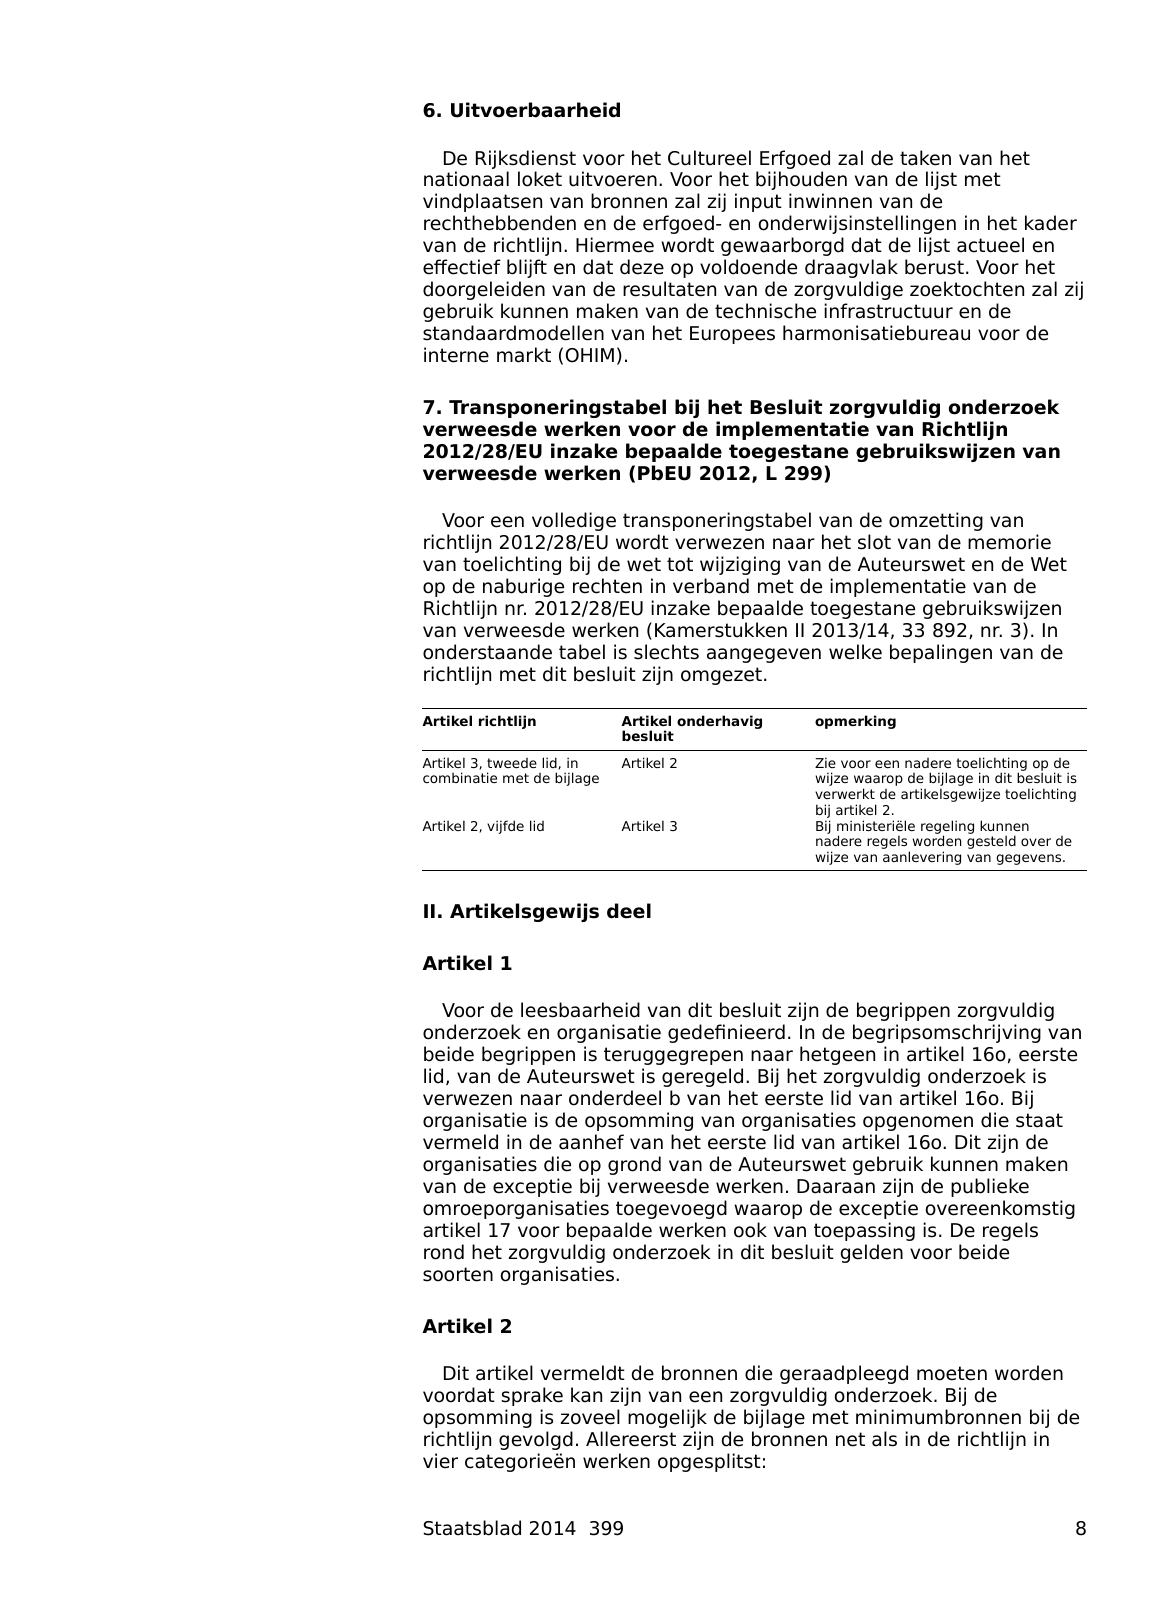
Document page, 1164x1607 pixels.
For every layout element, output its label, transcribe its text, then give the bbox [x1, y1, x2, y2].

subtitle II. Artikelsgewijs deel [422, 901, 1087, 923]
text Dit artikel vermeldt de bronnen die geraadpleegd moeten worden voordat sprake kan zijn van een zorgvuldig onderzoek. Bij de opsomming is zoveel mogelijk de bijlage met minimumbronnen bij de richtlijn gevolgd. Allereerst zijn de bronnen net als in de richtlijn in vier categorieën werken opgesplitst: [422, 1363, 1087, 1473]
subtitle 6. Uitvoerbaarheid [422, 100, 1087, 122]
table_header opmerking [809, 709, 1087, 750]
text De Rijksdienst voor het Cultureel Erfgoed zal de taken van het nationaal loket uitvoeren. Voor het bijhouden van de lijst met vindplaatsen van bronnen zal zij input inwinnen van de rechthebbenden en de erfgoed- en onderwijsinstellingen in het kader van de richtlijn. Hiermee wordt gewaarborgd dat de lijst actueel en effectief blijft en dat deze op voldoende draagvlak berust. Voor het doorgeleiden van de resultaten van de zorgvuldige zoektochten zal zij gebruik kunnen maken van de technische infrastructuur en de standaardmodellen van het Europees harmonisatiebureau voor de interne markt (OHIM). [422, 147, 1087, 367]
table_cell Artikel 2, vijfde lid [422, 818, 616, 870]
subtitle Artikel 2 [422, 1316, 1087, 1338]
table_cell Zie voor een nadere toelichting op de wijze waarop de bijlage in dit besluit is verwerkt de artikelsgewijze toelichting bij artikel 2. [809, 751, 1087, 818]
table_cell Bij ministeriële regeling kunnen nadere regels worden gesteld over de wijze van aanlevering van gegevens. [809, 818, 1087, 870]
table_cell Artikel 3 [616, 818, 809, 870]
subtitle 7. Transponeringstabel bij het Besluit zorgvuldig onderzoek verweesde werken voor de implementatie van Richtlijn 2012/28/EU inzake bepaalde toegestane gebruikswijzen van verweesde werken (PbEU 2012, L 299) [422, 397, 1087, 485]
table_cell Artikel 3, tweede lid, in combinatie met de bijlage [422, 751, 616, 818]
table_header Artikel onderhavig besluit [616, 709, 809, 750]
table_cell Artikel 2 [616, 751, 809, 818]
text Voor de leesbaarheid van dit besluit zijn de begrippen zorgvuldig onderzoek en organisatie gedefinieerd. In de begripsomschrijving van beide begrippen is teruggegrepen naar hetgeen in artikel 16o, eerste lid, van de Auteurswet is geregeld. Bij het zorgvuldig onderzoek is verwezen naar onderdeel b van het eerste lid van artikel 16o. Bij organisatie is de opsomming van organisaties opgenomen die staat vermeld in de aanhef van het eerste lid van artikel 16o. Dit zijn de organisaties die op grond van de Auteurswet gebruik kunnen maken van de exceptie bij verweesde werken. Daaraan zijn de publieke omroeporganisaties toegevoegd waarop de exceptie overeenkomstig artikel 17 voor bepaalde werken ook van toepassing is. De regels rond het zorgvuldig onderzoek in dit besluit gelden voor beide soorten organisaties. [422, 1000, 1087, 1286]
table_header Artikel richtlijn [422, 709, 616, 750]
text Voor een volledige transponeringstabel van de omzetting van richtlijn 2012/28/EU wordt verwezen naar het slot van de memorie van toelichting bij de wet tot wijziging van de Auteurswet en de Wet op de naburige rechten in verband met de implementatie van de Richtlijn nr. 2012/28/EU inzake bepaalde toegestane gebruikswijzen van verweesde werken (Kamerstukken II 2013/14, 33 892, nr. 3). In onderstaande tabel is slechts aangegeven welke bepalingen van de richtlijn met dit besluit zijn omgezet. [422, 510, 1087, 686]
subtitle Artikel 1 [422, 953, 1087, 975]
